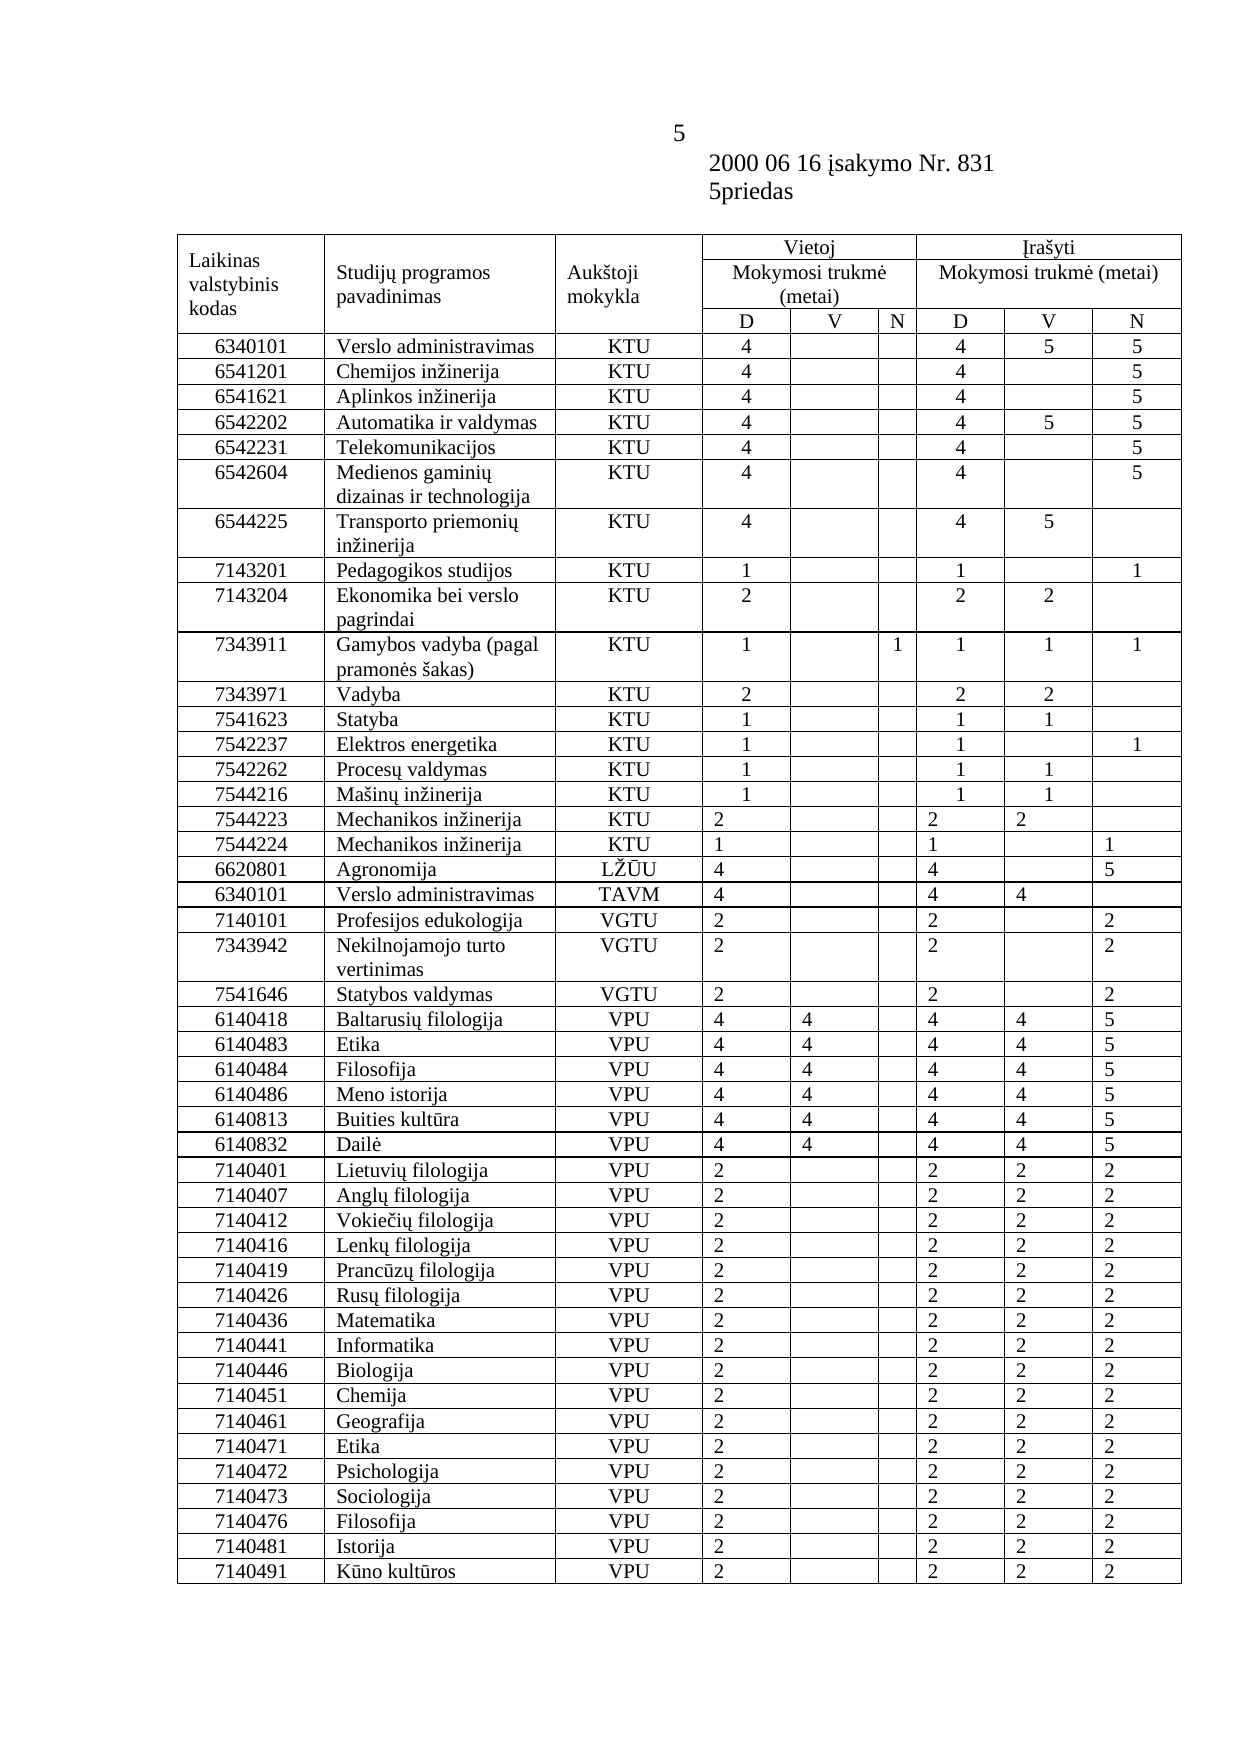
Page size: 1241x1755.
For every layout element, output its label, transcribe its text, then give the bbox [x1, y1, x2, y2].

table_cell 5 [1093, 1107, 1181, 1131]
table_cell VPU [556, 1283, 702, 1307]
table_cell [879, 1409, 916, 1433]
table_cell 7343911 [178, 633, 324, 681]
table_cell 2 [1005, 1534, 1092, 1558]
table_cell VPU [556, 1158, 702, 1182]
table_cell 2 [917, 1434, 1004, 1458]
table_cell KTU [556, 558, 702, 582]
table_cell Chemijos inžinerija [325, 359, 555, 383]
table_cell Automatika ir valdymas [325, 410, 555, 434]
table_cell 1 [917, 633, 1004, 681]
table_cell [791, 1509, 878, 1533]
table_cell 2 [1093, 1434, 1181, 1458]
table_cell 2 [1093, 1208, 1181, 1232]
table_cell 7140472 [178, 1459, 324, 1483]
table_cell [791, 682, 878, 706]
table_cell [791, 1534, 878, 1558]
table_cell 6140418 [178, 1007, 324, 1031]
table_cell 2 [917, 1158, 1004, 1182]
table_cell [791, 359, 878, 383]
table_cell [879, 1484, 916, 1508]
table_cell Psichologija [325, 1459, 555, 1483]
table_cell 2 [1093, 1158, 1181, 1182]
table_cell 6140486 [178, 1082, 324, 1106]
table_cell [1005, 435, 1092, 459]
table_cell Anglų filologija [325, 1183, 555, 1207]
table_cell 4 [703, 359, 790, 383]
table_cell VPU [556, 1333, 702, 1357]
table_cell Filosofija [325, 1509, 555, 1533]
table_cell 2 [917, 1258, 1004, 1282]
table_cell VPU [556, 1484, 702, 1508]
table_cell 2 [917, 583, 1004, 631]
table_cell 2 [1005, 1384, 1092, 1407]
table_cell 4 [917, 385, 1004, 408]
table_cell Mokymosi trukmė (metai) [917, 260, 1181, 308]
table_cell [1093, 883, 1181, 906]
table_cell [879, 1107, 916, 1131]
table_cell 2 [1005, 1233, 1092, 1257]
table_cell [791, 1283, 878, 1307]
table_cell TAVM [556, 883, 702, 906]
table_cell [1005, 982, 1092, 1006]
text 5priedas [177, 176, 1181, 205]
table_cell 4 [1005, 1007, 1092, 1031]
table_cell [791, 933, 878, 981]
table_cell [879, 757, 916, 781]
table_cell VPU [556, 1534, 702, 1558]
table_cell Filosofija [325, 1057, 555, 1081]
table_cell N [1093, 309, 1181, 333]
table_cell 4 [917, 883, 1004, 906]
table_cell 4 [703, 857, 790, 881]
table_cell Buities kultūra [325, 1107, 555, 1131]
table_cell 7140476 [178, 1509, 324, 1533]
table_cell [1005, 359, 1092, 383]
table_cell [791, 558, 878, 582]
table_cell 4 [1005, 1107, 1092, 1131]
table_cell 2 [917, 1409, 1004, 1433]
table_header Įrašyti [917, 235, 1181, 259]
table_cell 5 [1093, 1007, 1181, 1031]
table_cell Informatika [325, 1333, 555, 1357]
table_cell 1 [703, 757, 790, 781]
table_cell 6340101 [178, 334, 324, 358]
table_cell 4 [791, 1032, 878, 1056]
table_cell [791, 883, 878, 906]
table_cell VPU [556, 1258, 702, 1282]
table_cell [1005, 460, 1092, 508]
table_cell 2 [1005, 1484, 1092, 1508]
table_cell 2 [917, 1509, 1004, 1533]
table_cell 1 [703, 832, 790, 856]
table_cell [1093, 707, 1181, 731]
table_cell Baltarusių filologija [325, 1007, 555, 1031]
table_cell 2 [703, 1233, 790, 1257]
table_cell VGTU [556, 933, 702, 981]
table_cell [879, 1434, 916, 1458]
table_cell 2 [917, 933, 1004, 981]
table_cell 4 [703, 883, 790, 906]
table_cell 4 [703, 509, 790, 557]
table_cell 7140436 [178, 1308, 324, 1332]
table_cell VPU [556, 1459, 702, 1483]
table_cell 5 [1093, 385, 1181, 408]
table_cell 4 [703, 385, 790, 408]
table_cell 4 [917, 334, 1004, 358]
table_cell [879, 1559, 916, 1583]
table_cell [1005, 933, 1092, 981]
table_cell 2 [1005, 1158, 1092, 1182]
table_cell 2 [703, 1384, 790, 1407]
table_cell 6340101 [178, 883, 324, 906]
table_cell 7140419 [178, 1258, 324, 1282]
table_cell 1 [1005, 707, 1092, 731]
table_cell 2 [703, 1333, 790, 1357]
table_cell [879, 509, 916, 557]
table_cell VGTU [556, 908, 702, 932]
table_cell 1 [1005, 633, 1092, 681]
table_cell [879, 583, 916, 631]
table_cell 2 [1093, 1484, 1181, 1508]
table_cell 7140401 [178, 1158, 324, 1182]
table_cell 2 [1093, 1333, 1181, 1357]
table_cell [791, 460, 878, 508]
table_cell Verslo administravimas [325, 883, 555, 906]
table_cell 7140101 [178, 908, 324, 932]
table_cell KTU [556, 460, 702, 508]
table_cell 1 [1093, 558, 1181, 582]
table_cell 4 [791, 1133, 878, 1156]
table_cell [1093, 807, 1181, 831]
table_cell 7140491 [178, 1559, 324, 1583]
table_cell [879, 933, 916, 981]
table_cell [1093, 757, 1181, 781]
table_cell VPU [556, 1133, 702, 1156]
table_cell [879, 385, 916, 408]
table_cell [879, 1208, 916, 1232]
table_cell 4 [1005, 883, 1092, 906]
table_cell 5 [1093, 1082, 1181, 1106]
table_cell 4 [917, 1107, 1004, 1131]
table_cell Gamybos vadyba (pagal pramonės šakas) [325, 633, 555, 681]
table_cell [791, 1308, 878, 1332]
table_cell [1005, 908, 1092, 932]
table_cell 4 [917, 359, 1004, 383]
table_cell [879, 1534, 916, 1558]
table_cell 2 [703, 583, 790, 631]
table_cell Nekilnojamojo turto vertinimas [325, 933, 555, 981]
table_cell Telekomunikacijos [325, 435, 555, 459]
table_cell 4 [703, 1082, 790, 1106]
table_cell KTU [556, 410, 702, 434]
table_cell [879, 707, 916, 731]
table_cell [791, 1183, 878, 1207]
table_cell 4 [917, 435, 1004, 459]
table_cell KTU [556, 359, 702, 383]
table_cell 5 [1005, 509, 1092, 557]
table_cell KTU [556, 782, 702, 806]
table_cell [879, 1082, 916, 1106]
table_cell VPU [556, 1384, 702, 1407]
table_cell [791, 1158, 878, 1182]
table_cell 5 [1005, 334, 1092, 358]
table_cell Mokymosi trukmė (metai) [703, 260, 916, 308]
table_cell 5 [1093, 410, 1181, 434]
table_cell 4 [917, 509, 1004, 557]
table_cell D [917, 309, 1004, 333]
table_cell [791, 1559, 878, 1583]
table_cell [879, 1183, 916, 1207]
table_cell 7140473 [178, 1484, 324, 1508]
table_cell 2 [1093, 1283, 1181, 1307]
table_cell 7140441 [178, 1333, 324, 1357]
table_cell 5 [1093, 435, 1181, 459]
table_cell 4 [917, 1032, 1004, 1056]
table_cell 5 [1093, 1032, 1181, 1056]
table_cell 4 [791, 1082, 878, 1106]
table_cell 7143201 [178, 558, 324, 582]
table_cell [879, 682, 916, 706]
text 2000 06 16 įsakymo Nr. 831 [709, 148, 1181, 176]
table_cell 2 [1005, 1358, 1092, 1382]
table_cell 2 [1005, 1333, 1092, 1357]
table_cell [879, 807, 916, 831]
table_cell VPU [556, 1358, 702, 1382]
table_cell 7542237 [178, 732, 324, 756]
table_cell 2 [1093, 1509, 1181, 1533]
table_cell Vadyba [325, 682, 555, 706]
table_cell [791, 807, 878, 831]
table_cell 1 [917, 558, 1004, 582]
table_cell 6140813 [178, 1107, 324, 1131]
table_cell 2 [1093, 1409, 1181, 1433]
table_cell [879, 1384, 916, 1407]
table_cell Biologija [325, 1358, 555, 1382]
table_cell 2 [1093, 1258, 1181, 1282]
table_cell 1 [1005, 782, 1092, 806]
table_cell 6541201 [178, 359, 324, 383]
table_cell 4 [917, 857, 1004, 881]
table_cell 7140416 [178, 1233, 324, 1257]
table_cell VPU [556, 1007, 702, 1031]
table_cell 2 [1005, 1509, 1092, 1533]
table_cell 1 [703, 782, 790, 806]
table_cell [1093, 583, 1181, 631]
table_cell KTU [556, 435, 702, 459]
table_cell VPU [556, 1082, 702, 1106]
table_cell 2 [1005, 1434, 1092, 1458]
table_cell 1 [1093, 832, 1181, 856]
table_cell [879, 1333, 916, 1357]
table_header Aukštoji mokykla [556, 235, 702, 333]
table_cell 2 [1093, 1534, 1181, 1558]
table_cell 5 [1093, 1133, 1181, 1156]
table_cell Elektros energetika [325, 732, 555, 756]
table_cell 4 [703, 410, 790, 434]
table_cell KTU [556, 633, 702, 681]
table_cell 7140407 [178, 1183, 324, 1207]
table_cell 1 [917, 707, 1004, 731]
table_cell [791, 1409, 878, 1433]
table_cell VPU [556, 1107, 702, 1131]
table_cell 6542604 [178, 460, 324, 508]
table_cell 4 [703, 1032, 790, 1056]
table_cell 2 [703, 1258, 790, 1282]
table_cell KTU [556, 385, 702, 408]
table_cell 2 [917, 1534, 1004, 1558]
table_cell 4 [1005, 1133, 1092, 1156]
table_cell VPU [556, 1233, 702, 1257]
table_cell 2 [1005, 1459, 1092, 1483]
table_cell 2 [1093, 1233, 1181, 1257]
table_cell 4 [1005, 1032, 1092, 1056]
table_cell [879, 410, 916, 434]
table_cell 1 [1005, 757, 1092, 781]
table_cell 5 [1093, 857, 1181, 881]
table_cell Transporto priemonių inžinerija [325, 509, 555, 557]
table_cell 6140832 [178, 1133, 324, 1156]
table_cell [879, 1158, 916, 1182]
table_cell 7542262 [178, 757, 324, 781]
table_cell 4 [917, 1007, 1004, 1031]
table_cell VPU [556, 1308, 702, 1332]
table_cell 1 [917, 732, 1004, 756]
table_cell Mašinų inžinerija [325, 782, 555, 806]
table_cell 4 [1005, 1057, 1092, 1081]
table_cell Medienos gaminių dizainas ir technologija [325, 460, 555, 508]
table_cell 2 [1005, 1409, 1092, 1433]
table_cell VGTU [556, 982, 702, 1006]
table_cell D [703, 309, 790, 333]
table_cell 6620801 [178, 857, 324, 881]
table_cell [879, 883, 916, 906]
table_cell Ekonomika bei verslo pagrindai [325, 583, 555, 631]
table_cell [791, 1233, 878, 1257]
table_cell [791, 583, 878, 631]
table_cell Chemija [325, 1384, 555, 1407]
table_cell [879, 1283, 916, 1307]
table_cell 7140481 [178, 1534, 324, 1558]
table_cell VPU [556, 1434, 702, 1458]
table_cell 7541646 [178, 982, 324, 1006]
table_cell [791, 908, 878, 932]
table_cell 2 [703, 1484, 790, 1508]
table_cell 4 [791, 1007, 878, 1031]
table_cell [1005, 832, 1092, 856]
table_cell 1 [879, 633, 916, 681]
table_cell 2 [917, 908, 1004, 932]
table_cell 2 [703, 1459, 790, 1483]
table_cell 2 [917, 1308, 1004, 1332]
table_cell 7143204 [178, 583, 324, 631]
table_cell 4 [791, 1057, 878, 1081]
table_cell 5 [1093, 460, 1181, 508]
table_cell [791, 509, 878, 557]
table_cell 5 [1005, 410, 1092, 434]
table_cell [879, 1032, 916, 1056]
table_cell 7140446 [178, 1358, 324, 1382]
table_cell [791, 982, 878, 1006]
table_cell [791, 1333, 878, 1357]
table_cell 2 [1093, 1559, 1181, 1583]
table_cell 2 [703, 982, 790, 1006]
table_cell [879, 1459, 916, 1483]
table_cell Lenkų filologija [325, 1233, 555, 1257]
table_cell 2 [917, 1333, 1004, 1357]
table_cell 1 [703, 633, 790, 681]
table_cell V [791, 309, 878, 333]
table_cell [791, 757, 878, 781]
table_cell 7343942 [178, 933, 324, 981]
table_cell [879, 1233, 916, 1257]
table_cell V [1005, 309, 1092, 333]
table_cell Lietuvių filologija [325, 1158, 555, 1182]
table_cell 2 [1005, 807, 1092, 831]
table_cell [879, 1358, 916, 1382]
table_cell Pedagogikos studijos [325, 558, 555, 582]
table_cell 1 [917, 832, 1004, 856]
table_cell 4 [1005, 1082, 1092, 1106]
table_cell 2 [1005, 1283, 1092, 1307]
table_cell 2 [917, 1459, 1004, 1483]
table_cell Mechanikos inžinerija [325, 832, 555, 856]
table_cell 2 [917, 1183, 1004, 1207]
table_cell KTU [556, 707, 702, 731]
table_cell [879, 857, 916, 881]
table_cell [879, 359, 916, 383]
table_cell KTU [556, 583, 702, 631]
table_cell 5 [1093, 334, 1181, 358]
table_cell [1005, 558, 1092, 582]
table_cell 2 [1005, 1559, 1092, 1583]
table_cell [791, 857, 878, 881]
table_cell [879, 1509, 916, 1533]
table_cell VPU [556, 1183, 702, 1207]
table_cell 2 [703, 1559, 790, 1583]
table_cell 6542231 [178, 435, 324, 459]
table_cell VPU [556, 1208, 702, 1232]
table_cell [879, 832, 916, 856]
table_cell [879, 1308, 916, 1332]
table_cell VPU [556, 1559, 702, 1583]
table_cell [1005, 385, 1092, 408]
table_cell 2 [917, 1484, 1004, 1508]
table_cell 2 [703, 1308, 790, 1332]
table_cell 4 [703, 460, 790, 508]
table_cell 2 [1093, 1308, 1181, 1332]
table_cell 2 [1005, 682, 1092, 706]
table_cell [879, 435, 916, 459]
table_cell 2 [1093, 1459, 1181, 1483]
table_cell Sociologija [325, 1484, 555, 1508]
table_cell 2 [917, 1358, 1004, 1382]
table_cell [791, 832, 878, 856]
table_cell 2 [1005, 1208, 1092, 1232]
table_cell 7343971 [178, 682, 324, 706]
table_cell [879, 558, 916, 582]
table_cell VPU [556, 1409, 702, 1433]
table_cell [879, 782, 916, 806]
table_cell 1 [703, 707, 790, 731]
table_cell Prancūzų filologija [325, 1258, 555, 1282]
table_cell 4 [917, 460, 1004, 508]
table_cell Aplinkos inžinerija [325, 385, 555, 408]
table_cell KTU [556, 807, 702, 831]
table_cell [879, 908, 916, 932]
table_cell 2 [1093, 1183, 1181, 1207]
table_cell N [879, 309, 916, 333]
table_cell [791, 1434, 878, 1458]
table_cell [791, 1384, 878, 1407]
table_cell Rusų filologija [325, 1283, 555, 1307]
table_cell Kūno kultūros [325, 1559, 555, 1583]
table_header Laikinas valstybinis kodas [178, 235, 324, 333]
table_cell [1005, 857, 1092, 881]
table_cell 2 [703, 807, 790, 831]
table_cell [791, 385, 878, 408]
table_cell 2 [1005, 1183, 1092, 1207]
table_cell Vokiečių filologija [325, 1208, 555, 1232]
table_cell Agronomija [325, 857, 555, 881]
table_cell 7140471 [178, 1434, 324, 1458]
table_cell 7544216 [178, 782, 324, 806]
table_cell [1093, 509, 1181, 557]
table_cell Dailė [325, 1133, 555, 1156]
table_cell 1 [1093, 732, 1181, 756]
table_cell 2 [917, 807, 1004, 831]
table_cell KTU [556, 832, 702, 856]
table_cell 2 [917, 1208, 1004, 1232]
table_cell [879, 1057, 916, 1081]
table_cell 2 [1005, 1258, 1092, 1282]
table_cell 5 [1093, 359, 1181, 383]
table_cell 2 [1005, 583, 1092, 631]
table_cell [879, 982, 916, 1006]
table_cell 2 [917, 1559, 1004, 1583]
table_cell 4 [917, 1057, 1004, 1081]
table_cell 7140461 [178, 1409, 324, 1433]
table_cell 6542202 [178, 410, 324, 434]
table_cell 2 [703, 1283, 790, 1307]
table_cell 7140451 [178, 1384, 324, 1407]
table_cell 7544224 [178, 832, 324, 856]
table_cell [791, 1358, 878, 1382]
table_cell 2 [703, 1183, 790, 1207]
table_cell 2 [703, 1509, 790, 1533]
table_cell [1005, 732, 1092, 756]
table_cell 4 [703, 1133, 790, 1156]
table_cell [791, 1258, 878, 1282]
table_cell 6140484 [178, 1057, 324, 1081]
table_cell 6541621 [178, 385, 324, 408]
table_cell [879, 732, 916, 756]
table_cell 4 [791, 1107, 878, 1131]
table_cell LŽŪU [556, 857, 702, 881]
table_cell VPU [556, 1057, 702, 1081]
table_cell [791, 1459, 878, 1483]
table_cell Statybos valdymas [325, 982, 555, 1006]
table_cell 4 [917, 1082, 1004, 1106]
table_cell 4 [917, 410, 1004, 434]
table_cell 2 [703, 1534, 790, 1558]
table_cell VPU [556, 1509, 702, 1533]
table_cell 2 [1093, 982, 1181, 1006]
table_cell 4 [703, 435, 790, 459]
table_cell 1 [917, 757, 1004, 781]
table_cell [791, 334, 878, 358]
table_cell KTU [556, 509, 702, 557]
table_cell 2 [1005, 1308, 1092, 1332]
table_cell Meno istorija [325, 1082, 555, 1106]
table_cell [791, 782, 878, 806]
table_cell 4 [917, 1133, 1004, 1156]
table_cell 6544225 [178, 509, 324, 557]
table_cell Profesijos edukologija [325, 908, 555, 932]
table_cell Verslo administravimas [325, 334, 555, 358]
table_cell Mechanikos inžinerija [325, 807, 555, 831]
table_cell Procesų valdymas [325, 757, 555, 781]
table_cell [879, 1258, 916, 1282]
table_cell Geografija [325, 1409, 555, 1433]
table_cell 1 [1093, 633, 1181, 681]
table_cell [791, 410, 878, 434]
table_cell [791, 633, 878, 681]
table_cell 7140426 [178, 1283, 324, 1307]
table_cell 2 [703, 908, 790, 932]
table_cell KTU [556, 334, 702, 358]
table_cell 2 [917, 1283, 1004, 1307]
table_cell 1 [703, 558, 790, 582]
table_cell VPU [556, 1032, 702, 1056]
table_cell [791, 435, 878, 459]
table_cell 2 [1093, 933, 1181, 981]
table_cell 2 [703, 1409, 790, 1433]
table_cell [791, 732, 878, 756]
table_cell 1 [703, 732, 790, 756]
table_cell 2 [1093, 908, 1181, 932]
table_cell 4 [703, 1107, 790, 1131]
table_cell [1093, 682, 1181, 706]
table_cell [879, 1133, 916, 1156]
table_cell 1 [917, 782, 1004, 806]
table_cell 6140483 [178, 1032, 324, 1056]
table_cell 2 [917, 1384, 1004, 1407]
table_cell 4 [703, 1057, 790, 1081]
table_cell 2 [703, 1358, 790, 1382]
table_cell Etika [325, 1032, 555, 1056]
table_cell [791, 1484, 878, 1508]
table_cell Istorija [325, 1534, 555, 1558]
table_cell 7140412 [178, 1208, 324, 1232]
table_cell [791, 707, 878, 731]
table_cell Matematika [325, 1308, 555, 1332]
table_cell 2 [917, 682, 1004, 706]
table_cell 7544223 [178, 807, 324, 831]
table_cell 2 [1093, 1358, 1181, 1382]
table_cell Etika [325, 1434, 555, 1458]
table_cell KTU [556, 682, 702, 706]
table_cell 2 [703, 1434, 790, 1458]
table_cell KTU [556, 757, 702, 781]
table_cell [879, 1007, 916, 1031]
table_cell 2 [917, 1233, 1004, 1257]
table_cell 2 [703, 1208, 790, 1232]
table_header Studijų programos pavadinimas [325, 235, 555, 333]
table_header Vietoj [703, 235, 916, 259]
table_cell 4 [703, 1007, 790, 1031]
table_cell KTU [556, 732, 702, 756]
table_cell [879, 334, 916, 358]
table_cell 2 [917, 982, 1004, 1006]
table_cell 2 [703, 1158, 790, 1182]
table_cell 2 [703, 682, 790, 706]
table_cell 2 [703, 933, 790, 981]
table_cell [879, 460, 916, 508]
table_cell 2 [1093, 1384, 1181, 1407]
table_cell 5 [1093, 1057, 1181, 1081]
table_cell [1093, 782, 1181, 806]
table_cell [791, 1208, 878, 1232]
table_cell Statyba [325, 707, 555, 731]
table_cell 7541623 [178, 707, 324, 731]
table_cell 4 [703, 334, 790, 358]
